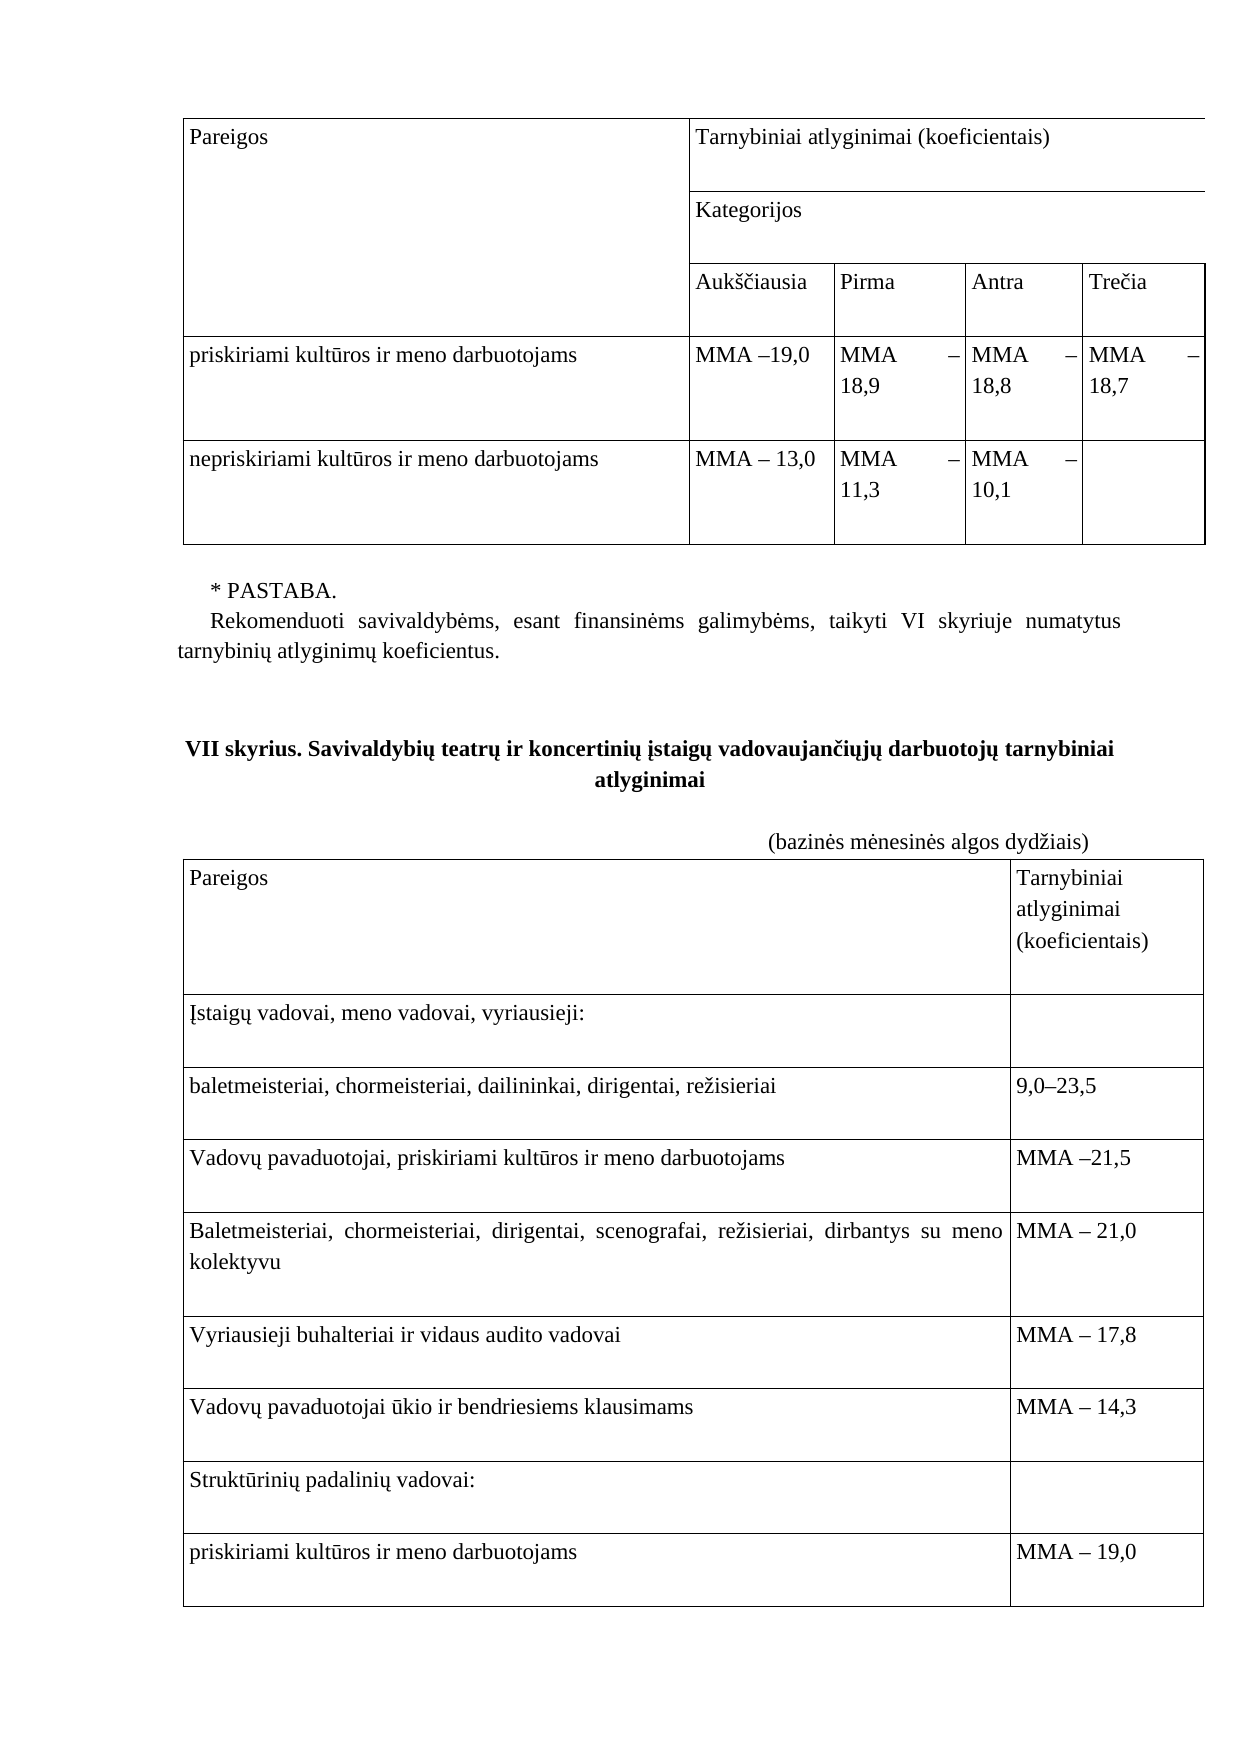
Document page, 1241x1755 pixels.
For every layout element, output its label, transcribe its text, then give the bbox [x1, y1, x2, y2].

table_header Tarnybiniai atlyginimai (koeficientais) [1011, 860, 1203, 994]
table_cell baletmeisteriai, chormeisteriai, dailininkai, dirigentai, režisieriai [184, 1068, 1010, 1139]
table_cell MMA – 11,3 [835, 441, 965, 544]
table_cell priskiriami kultūros ir meno darbuotojams [184, 337, 689, 440]
table_cell [1011, 1462, 1203, 1533]
table_cell MMA – 14,3 [1011, 1389, 1203, 1461]
table_cell MMA –21,5 [1011, 1140, 1203, 1212]
table_cell MMA – 18,7 [1083, 337, 1204, 440]
table_cell Baletmeisteriai, chormeisteriai, dirigentai, scenografai, režisieriai, dirbantys su meno kolektyvu [184, 1213, 1010, 1316]
table_cell Vadovų pavaduotojai, priskiriami kultūros ir meno darbuotojams [184, 1140, 1010, 1212]
table_cell MMA – 21,0 [1011, 1213, 1203, 1316]
text (bazinės mėnesinės algos dydžiais) [768, 828, 1122, 855]
table_cell 9,0–23,5 [1011, 1068, 1203, 1139]
table_cell MMA – 18,9 [835, 337, 965, 440]
table_cell [1083, 441, 1204, 544]
table_cell Trečia [1083, 264, 1204, 336]
text Rekomenduoti savivaldybėms, esant finansinėms galimybėms, taikyti VI skyriuje numatytus tarnybinių atlyginimų koeficientus. [177, 607, 1122, 664]
table_cell MMA – 18,8 [966, 337, 1082, 440]
table_cell MMA – 17,8 [1011, 1317, 1203, 1388]
table_cell Pirma [835, 264, 965, 336]
table_cell Vyriausieji buhalteriai ir vidaus audito vadovai [184, 1317, 1010, 1388]
table_cell Įstaigų vadovai, meno vadovai, vyriausieji: [184, 995, 1010, 1067]
table_cell MMA – 13,0 [690, 441, 834, 544]
text VII skyrius. Savivaldybių teatrų ir koncertinių įstaigų vadovaujančiųjų darbuotojų tarnybiniai atlyginimai [177, 736, 1122, 792]
table_header Pareigos [184, 860, 1010, 994]
table_header Tarnybiniai atlyginimai (koeficientais) [690, 119, 1205, 191]
table_cell [1011, 995, 1203, 1067]
table_cell Vadovų pavaduotojai ūkio ir bendriesiems klausimams [184, 1389, 1010, 1461]
table_cell priskiriami kultūros ir meno darbuotojams [184, 1534, 1010, 1606]
table_cell Kategorijos [690, 192, 1205, 263]
table_cell MMA – 10,1 [966, 441, 1082, 544]
table_cell nepriskiriami kultūros ir meno darbuotojams [184, 441, 689, 544]
table_cell Aukščiausia [690, 264, 834, 336]
table_cell MMA –19,0 [690, 337, 834, 440]
table_cell MMA – 19,0 [1011, 1534, 1203, 1606]
table_cell Struktūrinių padalinių vadovai: [184, 1462, 1010, 1533]
table_cell Antra [966, 264, 1082, 336]
table_header Pareigos [184, 119, 689, 336]
text * PASTABA. [177, 577, 1122, 603]
